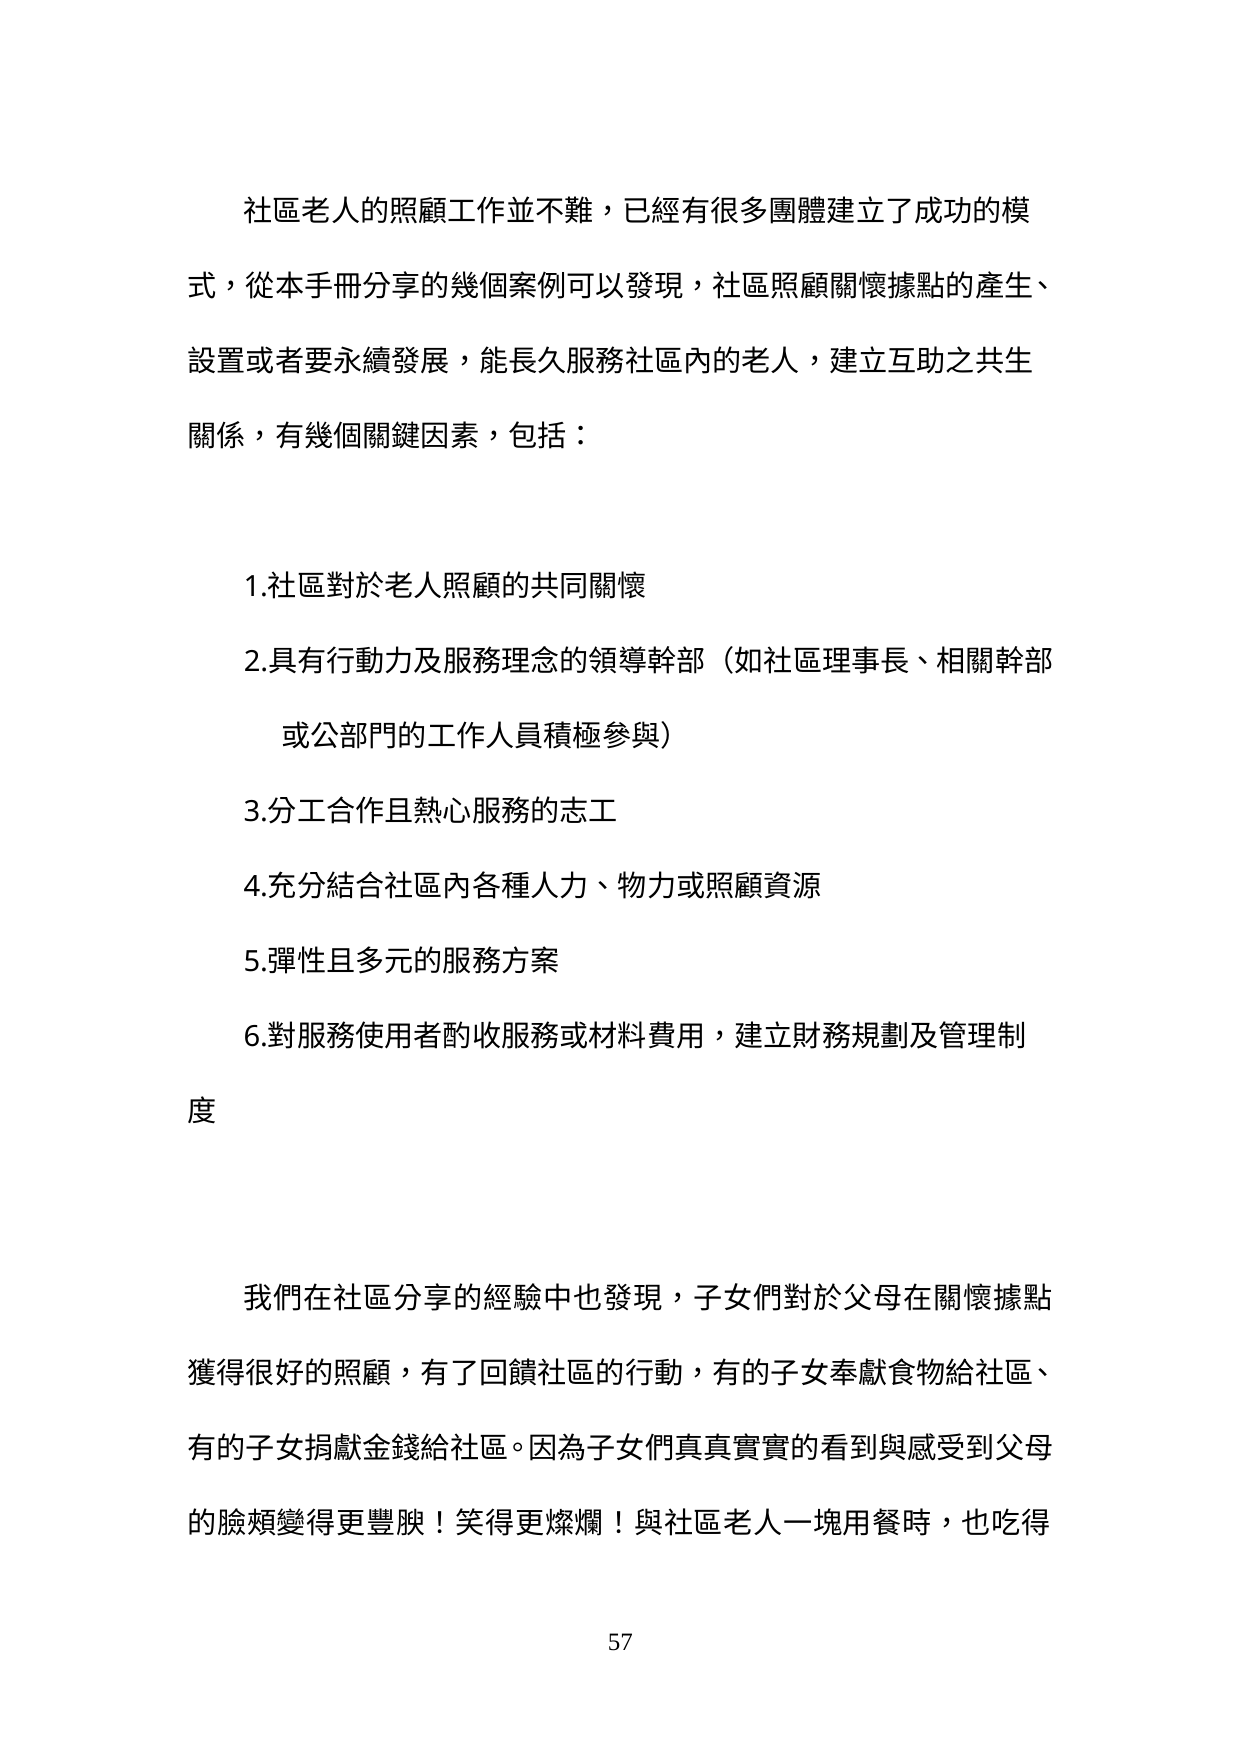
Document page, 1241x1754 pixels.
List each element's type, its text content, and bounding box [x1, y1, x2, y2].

text 我們在社區分享的經驗中也發現，子女們對於父母在關懷據點獲得很好的照顧，有了回饋社區的行動，有的子女奉獻食物給社區、有的子女捐獻金錢給社區。因為子女們真真實實的看到與感受到父母的臉頰變得更豐腴！笑得更燦爛！與社區老人一塊用餐時，也吃得更多！更開心！ [187, 1259, 1053, 1559]
text 5.彈性且多元的服務方案 [187, 921, 1053, 996]
text 1.社區對於老人照顧的共同關懷 [187, 546, 1053, 621]
text 2.具有行動力及服務理念的領導幹部（如社區理事長、相關幹部或公部門的工作人員積極參與） [243, 621, 1053, 771]
text 4.充分結合社區內各種人力、物力或照顧資源 [187, 846, 1053, 921]
text 6.對服務使用者酌收服務或材料費用，建立財務規劃及管理制度 [187, 996, 1053, 1146]
text 社區老人的照顧工作並不難，已經有很多團體建立了成功的模式，從本手冊分享的幾個案例可以發現，社區照顧關懷據點的產生、設置或者要永續發展，能長久服務社區內的老人，建立互助之共生關係，有幾個關鍵因素，包括： [187, 171, 1053, 471]
text 3.分工合作且熱心服務的志工 [187, 771, 1053, 846]
